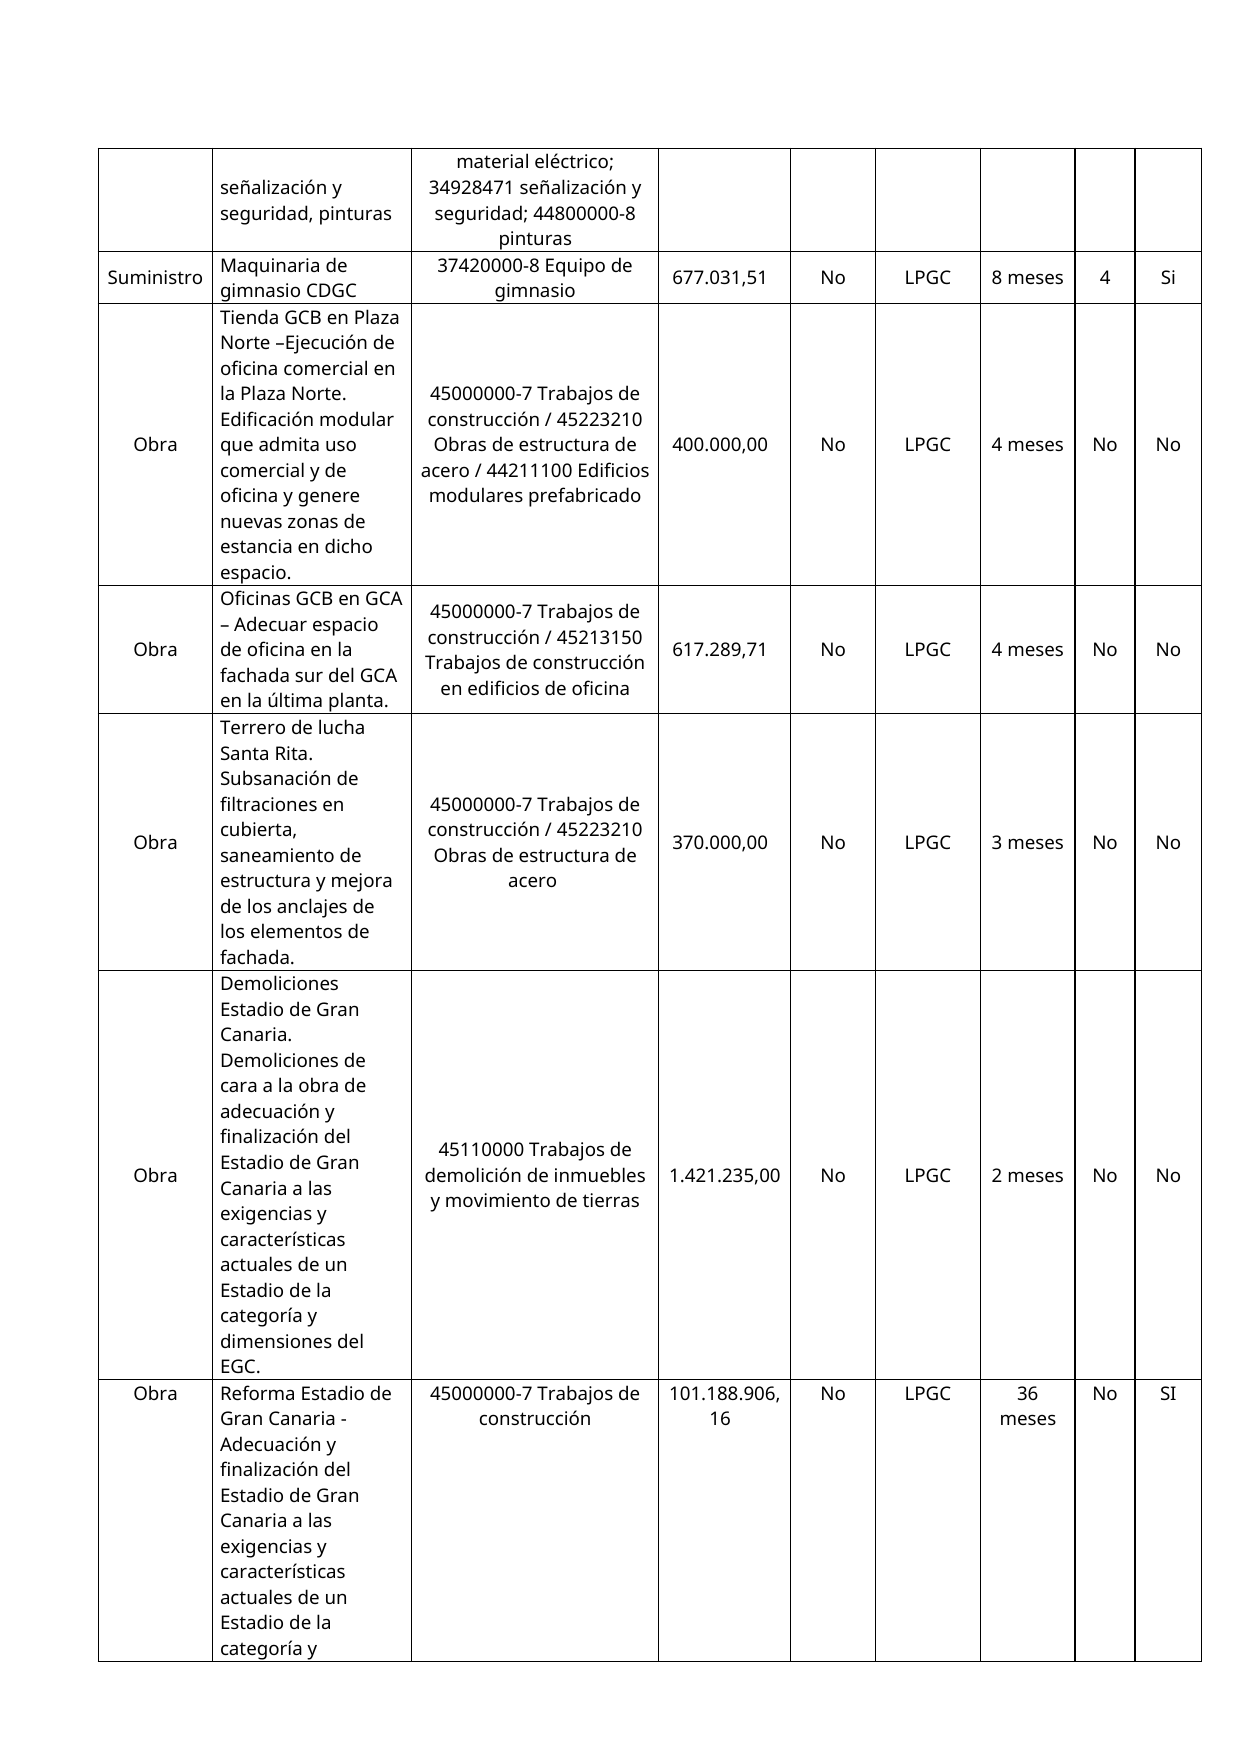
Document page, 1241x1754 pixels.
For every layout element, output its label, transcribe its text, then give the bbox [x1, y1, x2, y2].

table_cell Terrero de lucha Santa Rita. Subsanación de filtraciones en cubierta, saneamiento de estructura y mejora de los anclajes de los elementos de fachada. [213, 714, 411, 969]
table_cell señalización y seguridad, pinturas [213, 149, 411, 251]
table_cell Demoliciones Estadio de Gran Canaria. Demoliciones de cara a la obra de adecuación y finalización del Estadio de Gran Canaria a las exigencias y características actuales de un Estadio de la categoría y dimensiones del EGC. [213, 971, 411, 1379]
table_cell 8 meses [981, 252, 1074, 303]
table_cell 617.289,71 [659, 586, 790, 713]
table_cell [659, 149, 790, 251]
table_cell [791, 149, 875, 251]
table_cell 4 meses [981, 586, 1074, 713]
table_cell No [1076, 971, 1134, 1379]
table_cell 45000000-7 Trabajos de construcción [412, 1380, 658, 1661]
table_cell [1136, 149, 1201, 251]
table_cell [99, 149, 212, 251]
table_cell 3 meses [981, 714, 1074, 969]
table_cell Tienda GCB en Plaza Norte –Ejecución de oficina comercial en la Plaza Norte. Edificación modular que admita uso comercial y de oficina y genere nuevas zonas de estancia en dicho espacio. [213, 304, 411, 585]
table_cell [876, 149, 980, 251]
table_cell 4 meses [981, 304, 1074, 585]
table_cell [981, 149, 1074, 251]
table_cell No [1136, 304, 1201, 585]
table_cell Obra [99, 586, 212, 713]
table_cell No [1076, 304, 1134, 585]
table_cell No [1076, 586, 1134, 713]
table_cell No [791, 971, 875, 1379]
table_cell 37420000-8 Equipo de gimnasio [412, 252, 658, 303]
table_cell 101.188.906,16 [659, 1380, 790, 1661]
table_cell 36 meses [981, 1380, 1074, 1661]
table_cell 370.000,00 [659, 714, 790, 969]
table_cell Obra [99, 1380, 212, 1661]
table_cell No [1136, 971, 1201, 1379]
table_cell Obra [99, 304, 212, 585]
table_cell material eléctrico; 34928471 señalización y seguridad; 44800000-8 pinturas [412, 149, 658, 251]
table_cell Maquinaria de gimnasio CDGC [213, 252, 411, 303]
table_cell No [791, 252, 875, 303]
table_cell 45000000-7 Trabajos de construcción / 45223210 Obras de estructura de acero / 44211100 Edificios modulares prefabricado [412, 304, 658, 585]
table_cell LPGC [876, 586, 980, 713]
table_cell Si [1136, 252, 1201, 303]
table_cell LPGC [876, 971, 980, 1379]
table_cell No [1076, 1380, 1134, 1661]
table_cell LPGC [876, 304, 980, 585]
table_cell Reforma Estadio de Gran Canaria - Adecuación y finalización del Estadio de Gran Canaria a las exigencias y características actuales de un Estadio de la categoría y [213, 1380, 411, 1661]
table_cell SI [1136, 1380, 1201, 1661]
table_cell Oficinas GCB en GCA – Adecuar espacio de oficina en la fachada sur del GCA en la última planta. [213, 586, 411, 713]
table_cell LPGC [876, 252, 980, 303]
table_cell No [791, 1380, 875, 1661]
table_cell Suministro [99, 252, 212, 303]
table_cell 1.421.235,00 [659, 971, 790, 1379]
table_cell No [1136, 586, 1201, 713]
table_cell Obra [99, 971, 212, 1379]
table_cell 2 meses [981, 971, 1074, 1379]
table_cell No [791, 714, 875, 969]
table_cell No [1076, 714, 1134, 969]
table_cell LPGC [876, 1380, 980, 1661]
table_cell 677.031,51 [659, 252, 790, 303]
table_cell No [791, 586, 875, 713]
table_cell No [1136, 714, 1201, 969]
table_cell 45000000-7 Trabajos de construcción / 45223210 Obras de estructura de acero [412, 714, 658, 969]
table_cell 400.000,00 [659, 304, 790, 585]
table_cell No [791, 304, 875, 585]
table_cell 45110000 Trabajos de demolición de inmuebles y movimiento de tierras [412, 971, 658, 1379]
table_cell 45000000-7 Trabajos de construcción / 45213150 Trabajos de construcción en edificios de oficina [412, 586, 658, 713]
table_cell 4 [1076, 252, 1134, 303]
table_cell [1076, 149, 1134, 251]
table_cell LPGC [876, 714, 980, 969]
table_cell Obra [99, 714, 212, 969]
